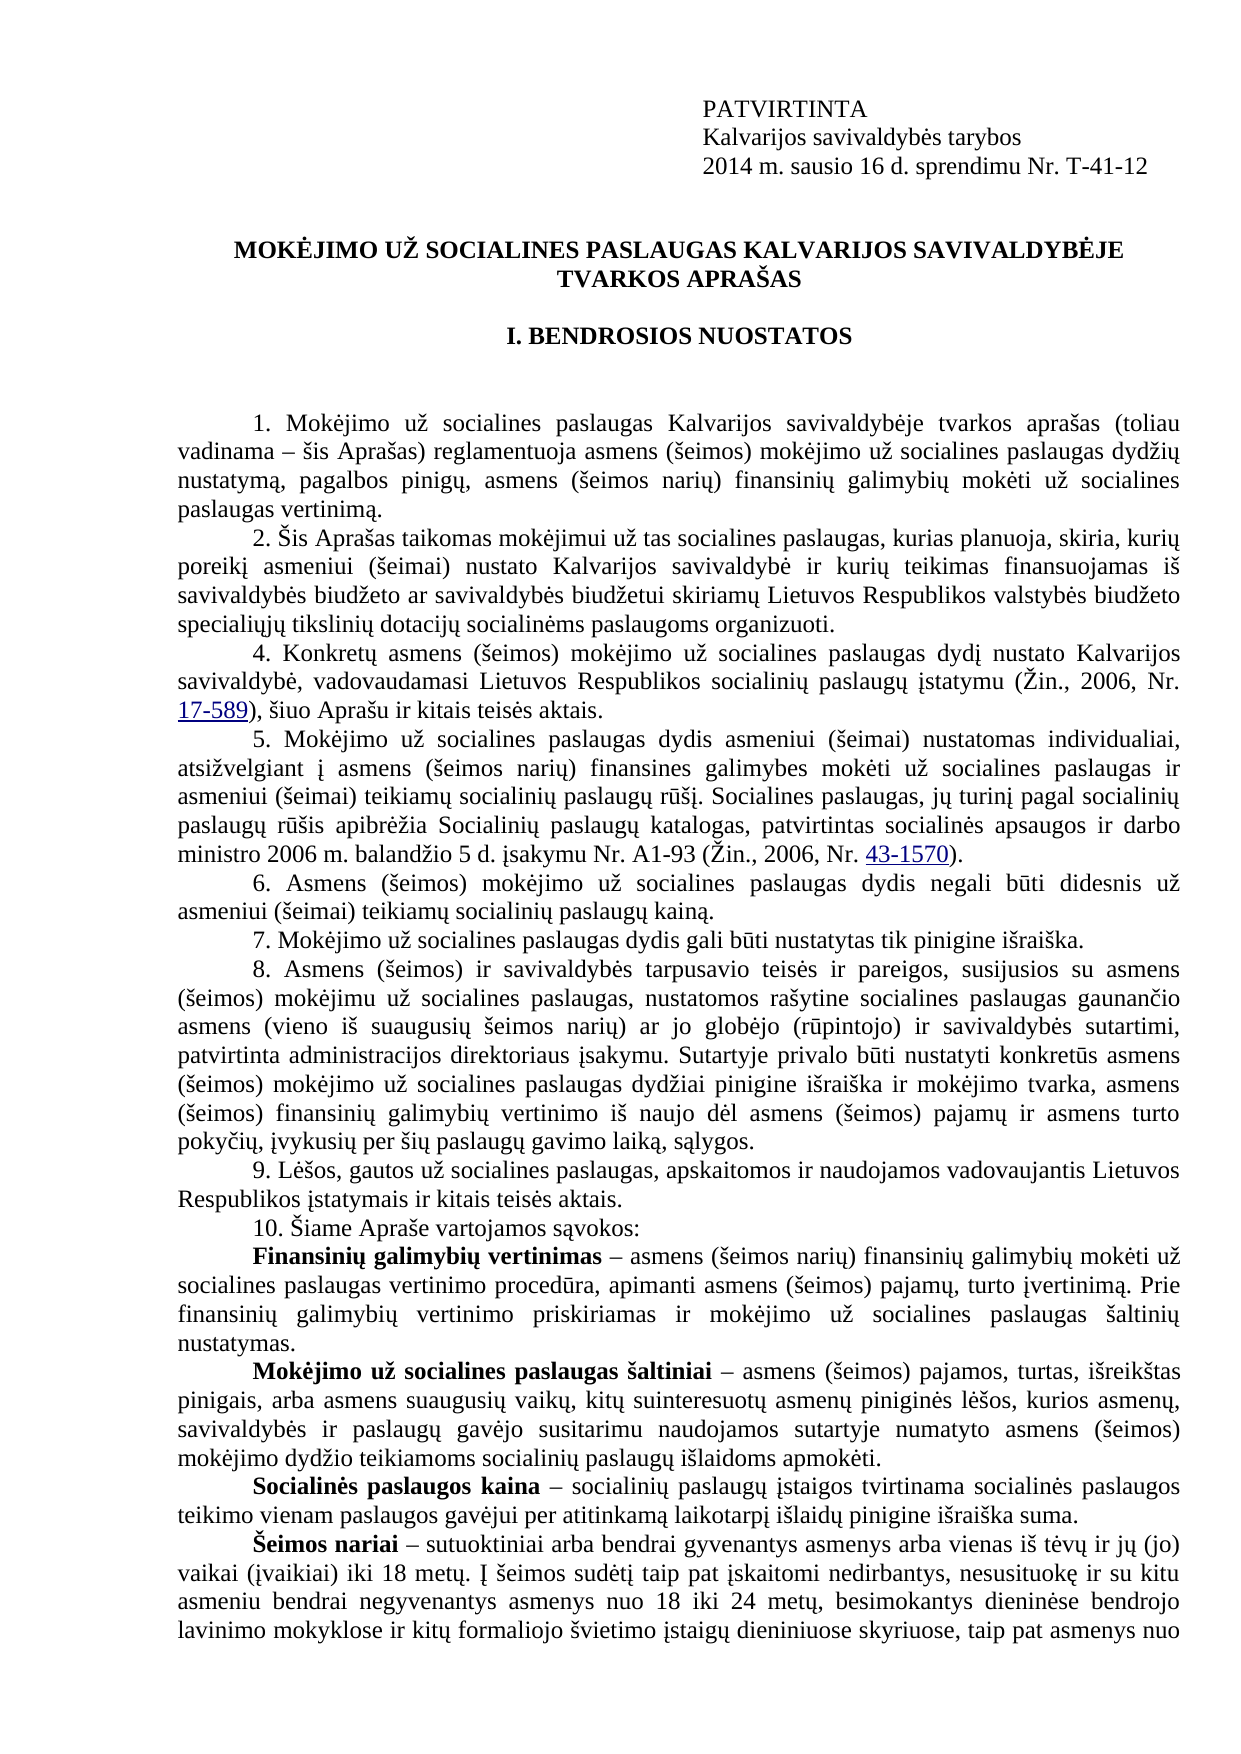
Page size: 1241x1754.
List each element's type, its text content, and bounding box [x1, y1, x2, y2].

text Finansinių galimybių vertinimas – asmens (šeimos narių) finansinių galimybių mokėti už socialines paslaugas vertinimo procedūra, apimanti asmens (šeimos) pajamų, turto įvertinimą. Prie finansinių galimybių vertinimo priskiriamas ir mokėjimo už socialines paslaugas šaltinių nustatymas. [177, 1241, 1181, 1356]
text 4. Konkretų asmens (šeimos) mokėjimo už socialines paslaugas dydį nustato Kalvarijos savivaldybė, vadovaudamasi Lietuvos Respublikos socialinių paslaugų įstatymu (Žin., 2006, Nr. 17-589), šiuo Aprašu ir kitais teisės aktais. [177, 638, 1181, 724]
text Šeimos nariai – sutuoktiniai arba bendrai gyvenantys asmenys arba vienas iš tėvų ir jų (jo) vaikai (įvaikiai) iki 18 metų. Į šeimos sudėtį taip pat įskaitomi nedirbantys, nesusituokę ir su kitu asmeniu bendrai negyvenantys asmenys nuo 18 iki 24 metų, besimokantys dieninėse bendrojo lavinimo mokyklose ir kitų formaliojo švietimo įstaigų dieniniuose skyriuose, taip pat asmenys nuo [177, 1529, 1181, 1644]
text PATVIRTINTA [582, 94, 1181, 122]
text 9. Lėšos, gautos už socialines paslaugas, apskaitomos ir naudojamos vadovaujantis Lietuvos Respublikos įstatymais ir kitais teisės aktais. [177, 1155, 1181, 1213]
text 1. Mokėjimo už socialines paslaugas Kalvarijos savivaldybėje tvarkos aprašas (toliau vadinama – šis Aprašas) reglamentuoja asmens (šeimos) mokėjimo už socialines paslaugas dydžių nustatymą, pagalbos pinigų, asmens (šeimos narių) finansinių galimybių mokėti už socialines paslaugas vertinimą. [177, 408, 1181, 523]
text I. BENDROSIOS NUOSTATOS [177, 321, 1181, 350]
text 10. Šiame Apraše vartojamos sąvokos: [177, 1213, 1181, 1241]
text Socialinės paslaugos kaina – socialinių paslaugų įstaigos tvirtinama socialinės paslaugos teikimo vienam paslaugos gavėjui per atitinkamą laikotarpį išlaidų pinigine išraiška suma. [177, 1471, 1181, 1529]
text MOKĖJIMO UŽ SOCIALINES PASLAUGAS KALVARIJOS SAVIVALDYBĖJE TVARKOS APRAŠAS [177, 235, 1181, 293]
text 6. Asmens (šeimos) mokėjimo už socialines paslaugas dydis negali būti didesnis už asmeniui (šeimai) teikiamų socialinių paslaugų kainą. [177, 868, 1181, 925]
text 2014 m. sausio 16 d. sprendimu Nr. T-41-12 [627, 151, 1181, 180]
text Mokėjimo už socialines paslaugas šaltiniai – asmens (šeimos) pajamos, turtas, išreikštas pinigais, arba asmens suaugusių vaikų, kitų suinteresuotų asmenų piniginės lėšos, kurios asmenų, savivaldybės ir paslaugų gavėjo susitarimu naudojamos sutartyje numatyto asmens (šeimos) mokėjimo dydžio teikiamoms socialinių paslaugų išlaidoms apmokėti. [177, 1356, 1181, 1471]
text Kalvarijos savivaldybės tarybos [627, 122, 1181, 151]
text 8. Asmens (šeimos) ir savivaldybės tarpusavio teisės ir pareigos, susijusios su asmens (šeimos) mokėjimu už socialines paslaugas, nustatomos rašytine socialines paslaugas gaunančio asmens (vieno iš suaugusių šeimos narių) ar jo globėjo (rūpintojo) ir savivaldybės sutartimi, patvirtinta administracijos direktoriaus įsakymu. Sutartyje privalo būti nustatyti konkretūs asmens (šeimos) mokėjimo už socialines paslaugas dydžiai pinigine išraiška ir mokėjimo tvarka, asmens (šeimos) finansinių galimybių vertinimo iš naujo dėl asmens (šeimos) pajamų ir asmens turto pokyčių, įvykusių per šių paslaugų gavimo laiką, sąlygos. [177, 954, 1181, 1155]
text 7. Mokėjimo už socialines paslaugas dydis gali būti nustatytas tik pinigine išraiška. [177, 925, 1181, 954]
text 5. Mokėjimo už socialines paslaugas dydis asmeniui (šeimai) nustatomas individualiai, atsižvelgiant į asmens (šeimos narių) finansines galimybes mokėti už socialines paslaugas ir asmeniui (šeimai) teikiamų socialinių paslaugų rūšį. Socialines paslaugas, jų turinį pagal socialinių paslaugų rūšis apibrėžia Socialinių paslaugų katalogas, patvirtintas socialinės apsaugos ir darbo ministro 2006 m. balandžio 5 d. įsakymu Nr. A1-93 (Žin., 2006, Nr. 43-1570). [177, 724, 1181, 868]
text 2. Šis Aprašas taikomas mokėjimui už tas socialines paslaugas, kurias planuoja, skiria, kurių poreikį asmeniui (šeimai) nustato Kalvarijos savivaldybė ir kurių teikimas finansuojamas iš savivaldybės biudžeto ar savivaldybės biudžetui skiriamų Lietuvos Respublikos valstybės biudžeto specialiųjų tikslinių dotacijų socialinėms paslaugoms organizuoti. [177, 523, 1181, 638]
